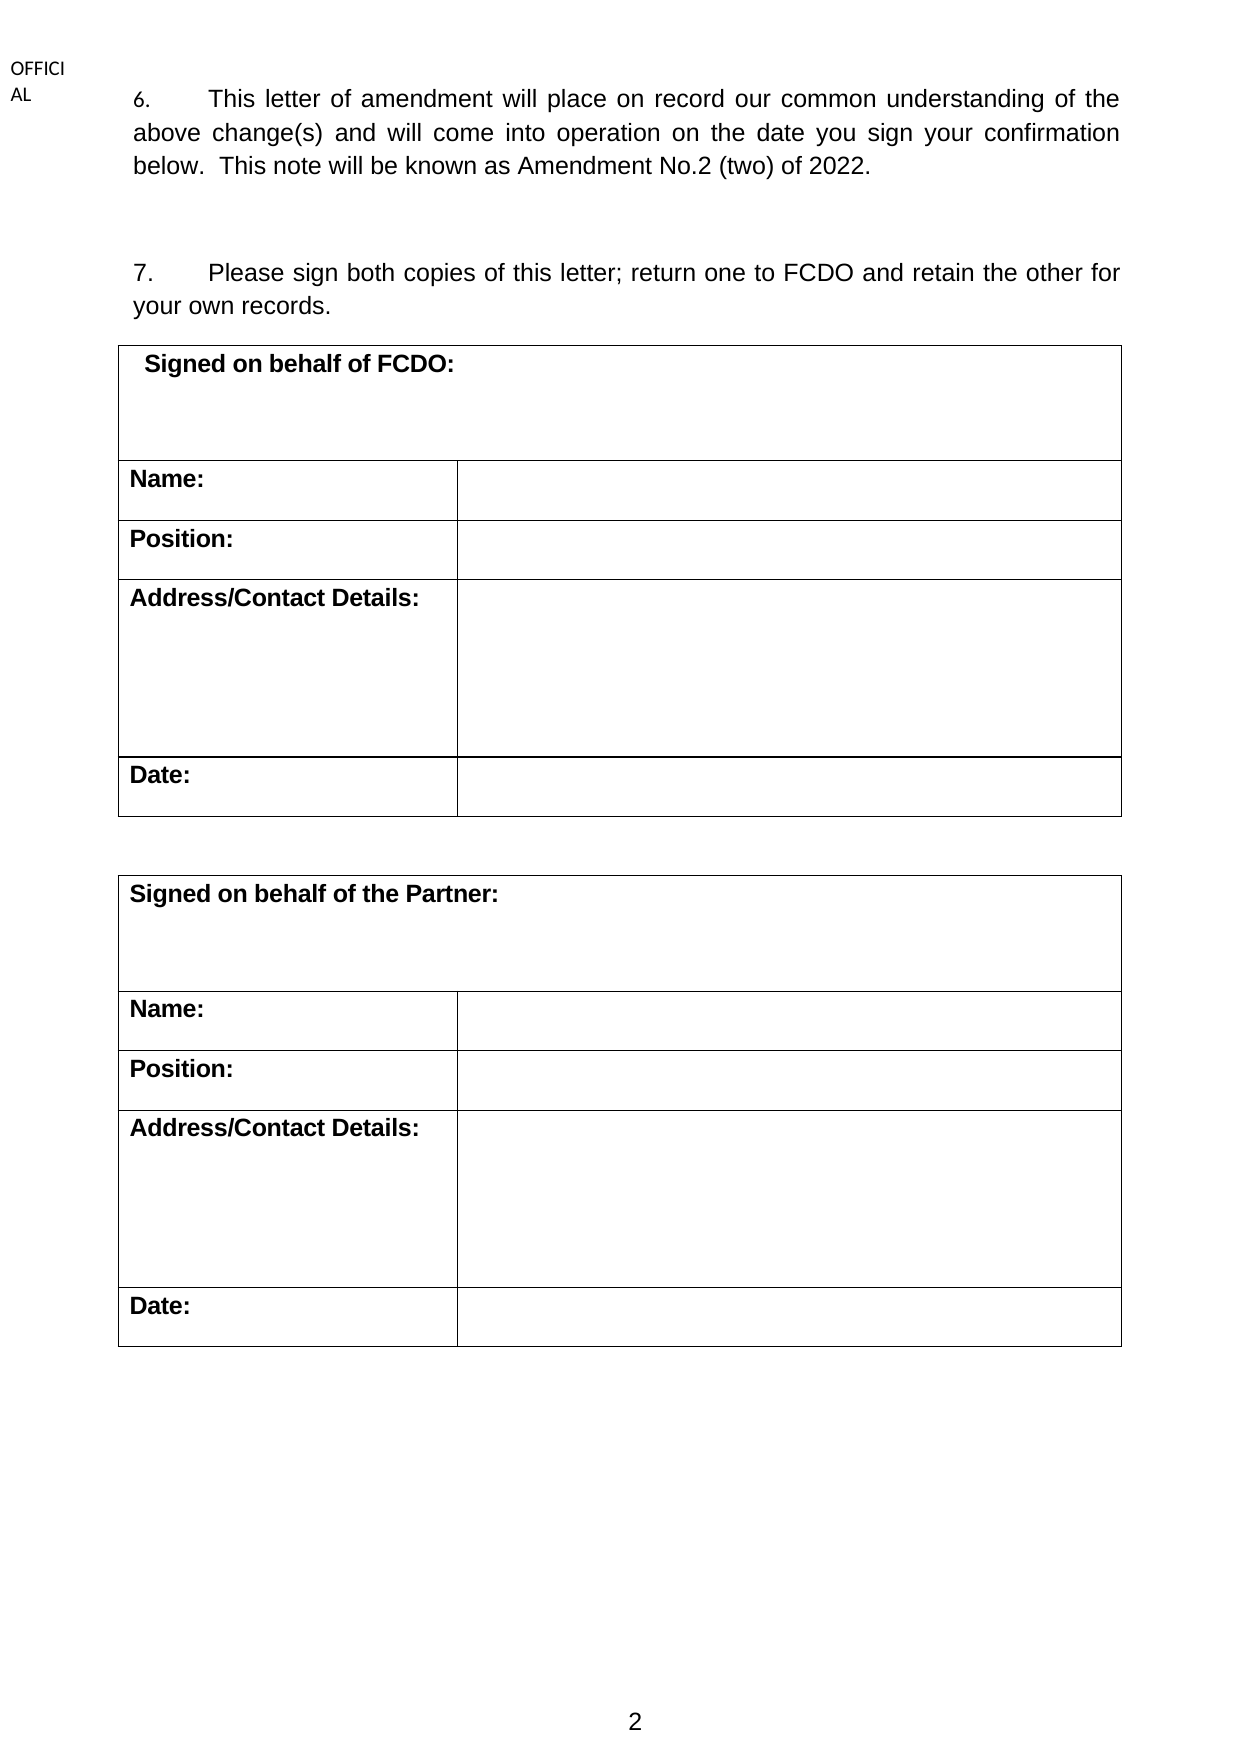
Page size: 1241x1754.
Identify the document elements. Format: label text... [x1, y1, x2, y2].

table_header Signed on behalf of FCDO: [119, 346, 1121, 460]
table_cell Position: [119, 521, 457, 579]
table_cell [458, 1288, 1121, 1346]
table_cell [458, 1111, 1121, 1287]
table_cell Date: [119, 758, 457, 816]
table_cell [458, 461, 1121, 520]
table_cell [118, 817, 1122, 875]
table_cell Address/Contact Details: [119, 1111, 457, 1287]
table_cell Signed on behalf of the Partner: [119, 876, 1121, 991]
list This letter of amendment will place on record our common understanding of the above change(s) and will come into operation on the date you sign your confirmation below. This note will be known as Amendment No.2 (two) of 2022. [133, 84, 1122, 179]
table_cell Address/Contact Details: [119, 580, 457, 756]
table_cell Name: [119, 461, 457, 520]
table_cell Position: [119, 1051, 457, 1109]
table_cell [458, 992, 1121, 1050]
table_cell Date: [119, 1288, 457, 1346]
table_cell [458, 521, 1121, 579]
table_cell [458, 580, 1121, 756]
list Please sign both copies of this letter; return one to FCDO and retain the other for your own records. [133, 258, 1122, 320]
table_cell Name: [119, 992, 457, 1050]
table_cell [458, 1051, 1121, 1109]
table_cell [458, 758, 1121, 816]
